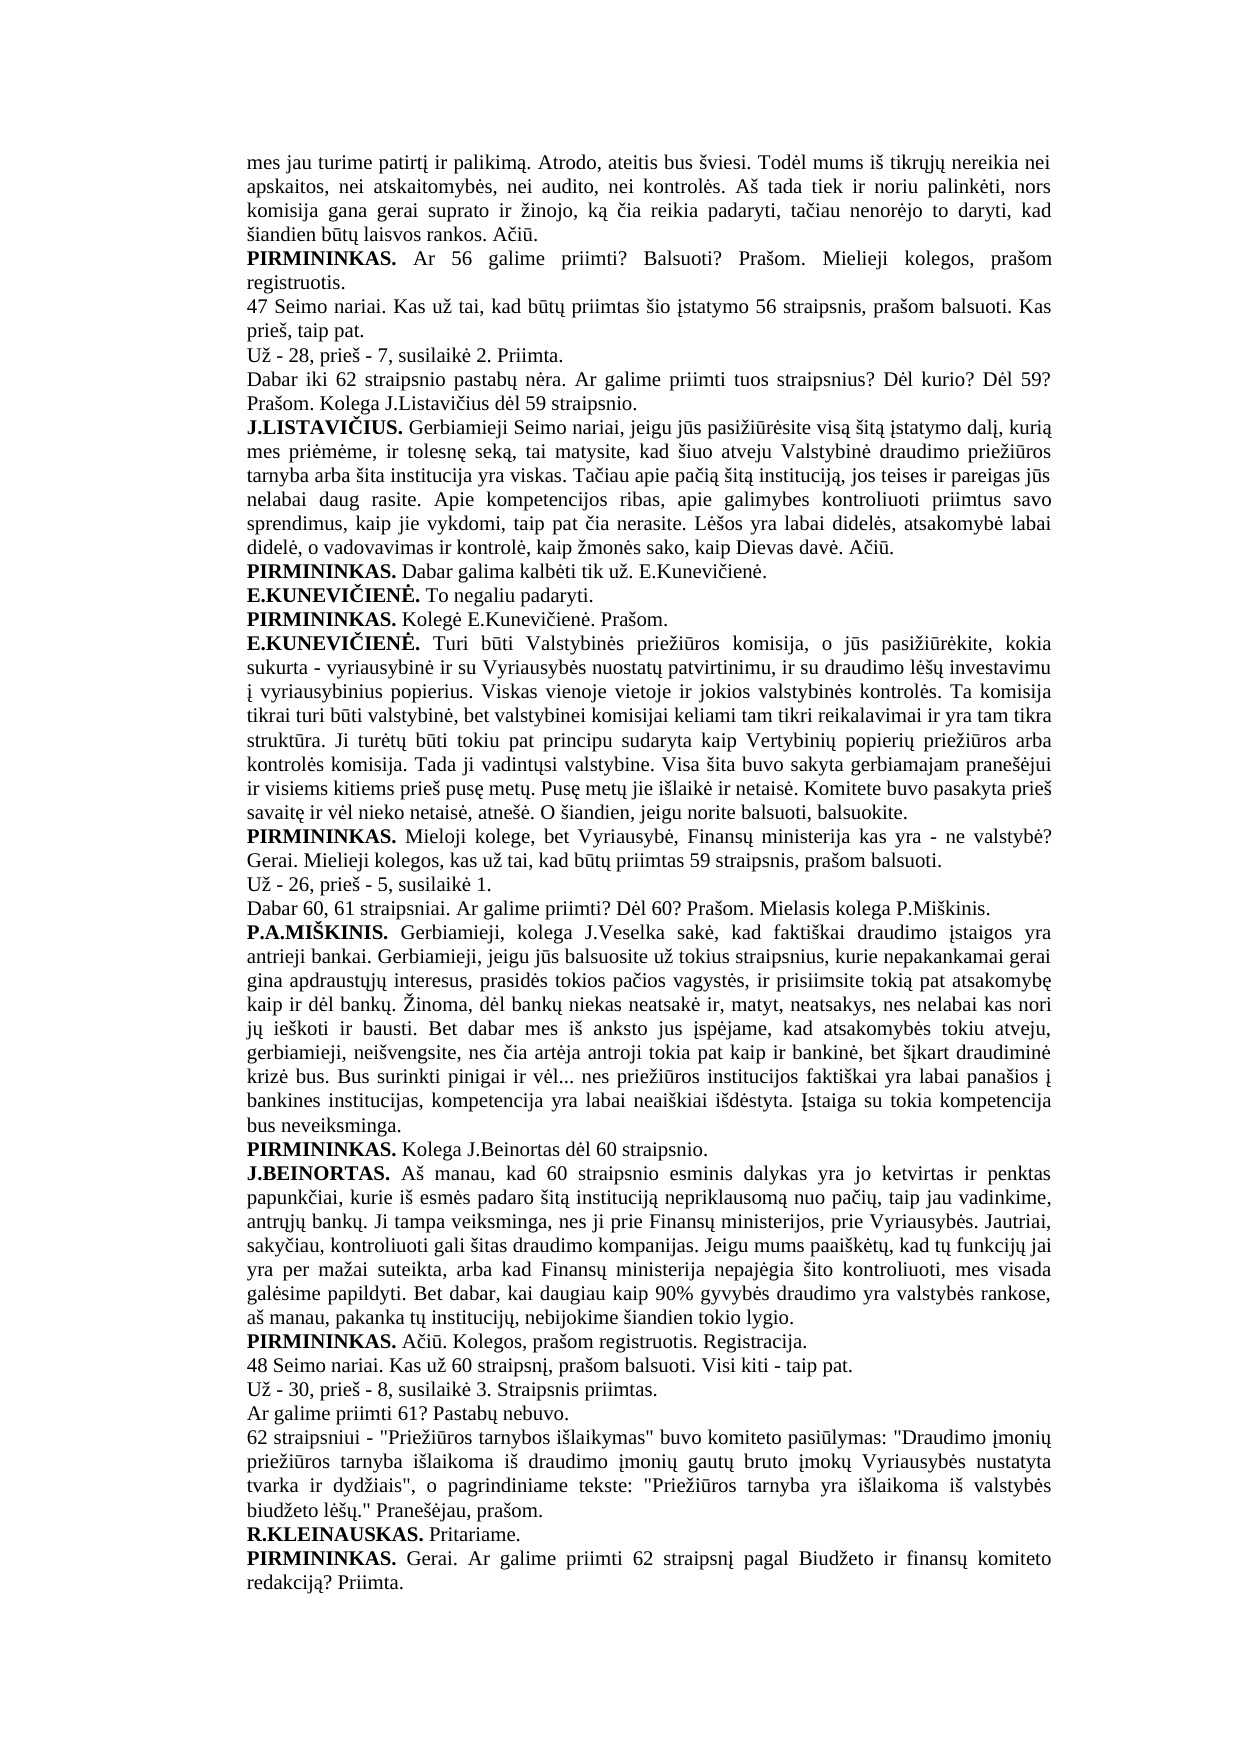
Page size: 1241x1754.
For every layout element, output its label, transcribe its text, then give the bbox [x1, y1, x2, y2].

text Dabar iki 62 straipsnio pastabų nėra. Ar galime priimti tuos straipsnius? Dėl kurio? Dėl 59? Prašom. Kolega J.Listavičius dėl 59 straipsnio. [247, 367, 1053, 415]
text R.KLEINAUSKAS. Pritariame. [247, 1522, 1053, 1546]
text PIRMININKAS. Dabar galima kalbėti tik už. E.Kunevičienė. [247, 559, 1053, 583]
text J.BEINORTAS. Aš manau, kad 60 straipsnio esminis dalykas yra jo ketvirtas ir penktas papunkčiai, kurie iš esmės padaro šitą instituciją nepriklausomą nuo pačių, taip jau vadinkime, antrųjų bankų. Ji tampa veiksminga, nes ji prie Finansų ministerijos, prie Vyriausybės. Jautriai, sakyčiau, kontroliuoti gali šitas draudimo kompanijas. Jeigu mums paaiškėtų, kad tų funkcijų jai yra per mažai suteikta, arba kad Finansų ministerija nepajėgia šito kontroliuoti, mes visada galėsime papildyti. Bet dabar, kai daugiau kaip 90% gyvybės draudimo yra valstybės rankose, aš manau, pakanka tų institucijų, nebijokime šiandien tokio lygio. [247, 1161, 1053, 1329]
text Už - 28, prieš - 7, susilaikė 2. Priimta. [247, 342, 1053, 367]
text Dabar 60, 61 straipsniai. Ar galime priimti? Dėl 60? Prašom. Mielasis kolega P.Miškinis. [247, 896, 1053, 920]
text PIRMININKAS. Ačiū. Kolegos, prašom registruotis. Registracija. [247, 1329, 1053, 1353]
text E.KUNEVIČIENĖ. To negaliu padaryti. [247, 583, 1053, 607]
text P.A.MIŠKINIS. Gerbiamieji, kolega J.Veselka sakė, kad faktiškai draudimo įstaigos yra antrieji bankai. Gerbiamieji, jeigu jūs balsuosite už tokius straipsnius, kurie nepakankamai gerai gina apdraustųjų interesus, prasidės tokios pačios vagystės, ir prisiimsite tokią pat atsakomybę kaip ir dėl bankų. Žinoma, dėl bankų niekas neatsakė ir, matyt, neatsakys, nes nelabai kas nori jų ieškoti ir bausti. Bet dabar mes iš anksto jus įspėjame, kad atsakomybės tokiu atveju, gerbiamieji, neišvengsite, nes čia artėja antroji tokia pat kaip ir bankinė, bet šįkart draudiminė krizė bus. Bus surinkti pinigai ir vėl... nes priežiūros institucijos faktiškai yra labai panašios į bankines institucijas, kompetencija yra labai neaiškiai išdėstyta. Įstaiga su tokia kompetencija bus neveiksminga. [247, 920, 1053, 1137]
text 47 Seimo nariai. Kas už tai, kad būtų priimtas šio įstatymo 56 straipsnis, prašom balsuoti. Kas prieš, taip pat. [247, 294, 1053, 342]
text J.LISTAVIČIUS. Gerbiamieji Seimo nariai, jeigu jūs pasižiūrėsite visą šitą įstatymo dalį, kurią mes priėmėme, ir tolesnę seką, tai matysite, kad šiuo atveju Valstybinė draudimo priežiūros tarnyba arba šita institucija yra viskas. Tačiau apie pačią šitą instituciją, jos teises ir pareigas jūs nelabai daug rasite. Apie kompetencijos ribas, apie galimybes kontroliuoti priimtus savo sprendimus, kaip jie vykdomi, taip pat čia nerasite. Lėšos yra labai didelės, atsakomybė labai didelė, o vadovavimas ir kontrolė, kaip žmonės sako, kaip Dievas davė. Ačiū. [247, 415, 1053, 559]
text Už - 26, prieš - 5, susilaikė 1. [247, 872, 1053, 896]
text Ar galime priimti 61? Pastabų nebuvo. [247, 1401, 1053, 1425]
text 62 straipsniui - "Priežiūros tarnybos išlaikymas" buvo komiteto pasiūlymas: "Draudimo įmonių priežiūros tarnyba išlaikoma iš draudimo įmonių gautų bruto įmokų Vyriausybės nustatyta tvarka ir dydžiais", o pagrindiniame tekste: "Priežiūros tarnyba yra išlaikoma iš valstybės biudžeto lėšų." Pranešėjau, prašom. [247, 1425, 1053, 1522]
text PIRMININKAS. Gerai. Ar galime priimti 62 straipsnį pagal Biudžeto ir finansų komiteto redakciją? Priimta. [247, 1546, 1053, 1594]
text mes jau turime patirtį ir palikimą. Atrodo, ateitis bus šviesi. Todėl mums iš tikrųjų nereikia nei apskaitos, nei atskaitomybės, nei audito, nei kontrolės. Aš tada tiek ir noriu palinkėti, nors komisija gana gerai suprato ir žinojo, ką čia reikia padaryti, tačiau nenorėjo to daryti, kad šiandien būtų laisvos rankos. Ačiū. [247, 150, 1053, 246]
text E.KUNEVIČIENĖ. Turi būti Valstybinės priežiūros komisija, o jūs pasižiūrėkite, kokia sukurta - vyriausybinė ir su Vyriausybės nuostatų patvirtinimu, ir su draudimo lėšų investavimu į vyriausybinius popierius. Viskas vienoje vietoje ir jokios valstybinės kontrolės. Ta komisija tikrai turi būti valstybinė, bet valstybinei komisijai keliami tam tikri reikalavimai ir yra tam tikra struktūra. Ji turėtų būti tokiu pat principu sudaryta kaip Vertybinių popierių priežiūros arba kontrolės komisija. Tada ji vadintųsi valstybine. Visa šita buvo sakyta gerbiamajam pranešėjui ir visiems kitiems prieš pusę metų. Pusę metų jie išlaikė ir netaisė. Komitete buvo pasakyta prieš savaitę ir vėl nieko netaisė, atnešė. O šiandien, jeigu norite balsuoti, balsuokite. [247, 631, 1053, 824]
text PIRMININKAS. Ar 56 galime priimti? Balsuoti? Prašom. Mielieji kolegos, prašom registruotis. [247, 246, 1053, 294]
text Už - 30, prieš - 8, susilaikė 3. Straipsnis priimtas. [247, 1377, 1053, 1401]
text PIRMININKAS. Kolega J.Beinortas dėl 60 straipsnio. [247, 1137, 1053, 1161]
text 48 Seimo nariai. Kas už 60 straipsnį, prašom balsuoti. Visi kiti - taip pat. [247, 1353, 1053, 1377]
text PIRMININKAS. Mieloji kolege, bet Vyriausybė, Finansų ministerija kas yra - ne valstybė? Gerai. Mielieji kolegos, kas už tai, kad būtų priimtas 59 straipsnis, prašom balsuoti. [247, 824, 1053, 872]
text PIRMININKAS. Kolegė E.Kunevičienė. Prašom. [247, 607, 1053, 631]
